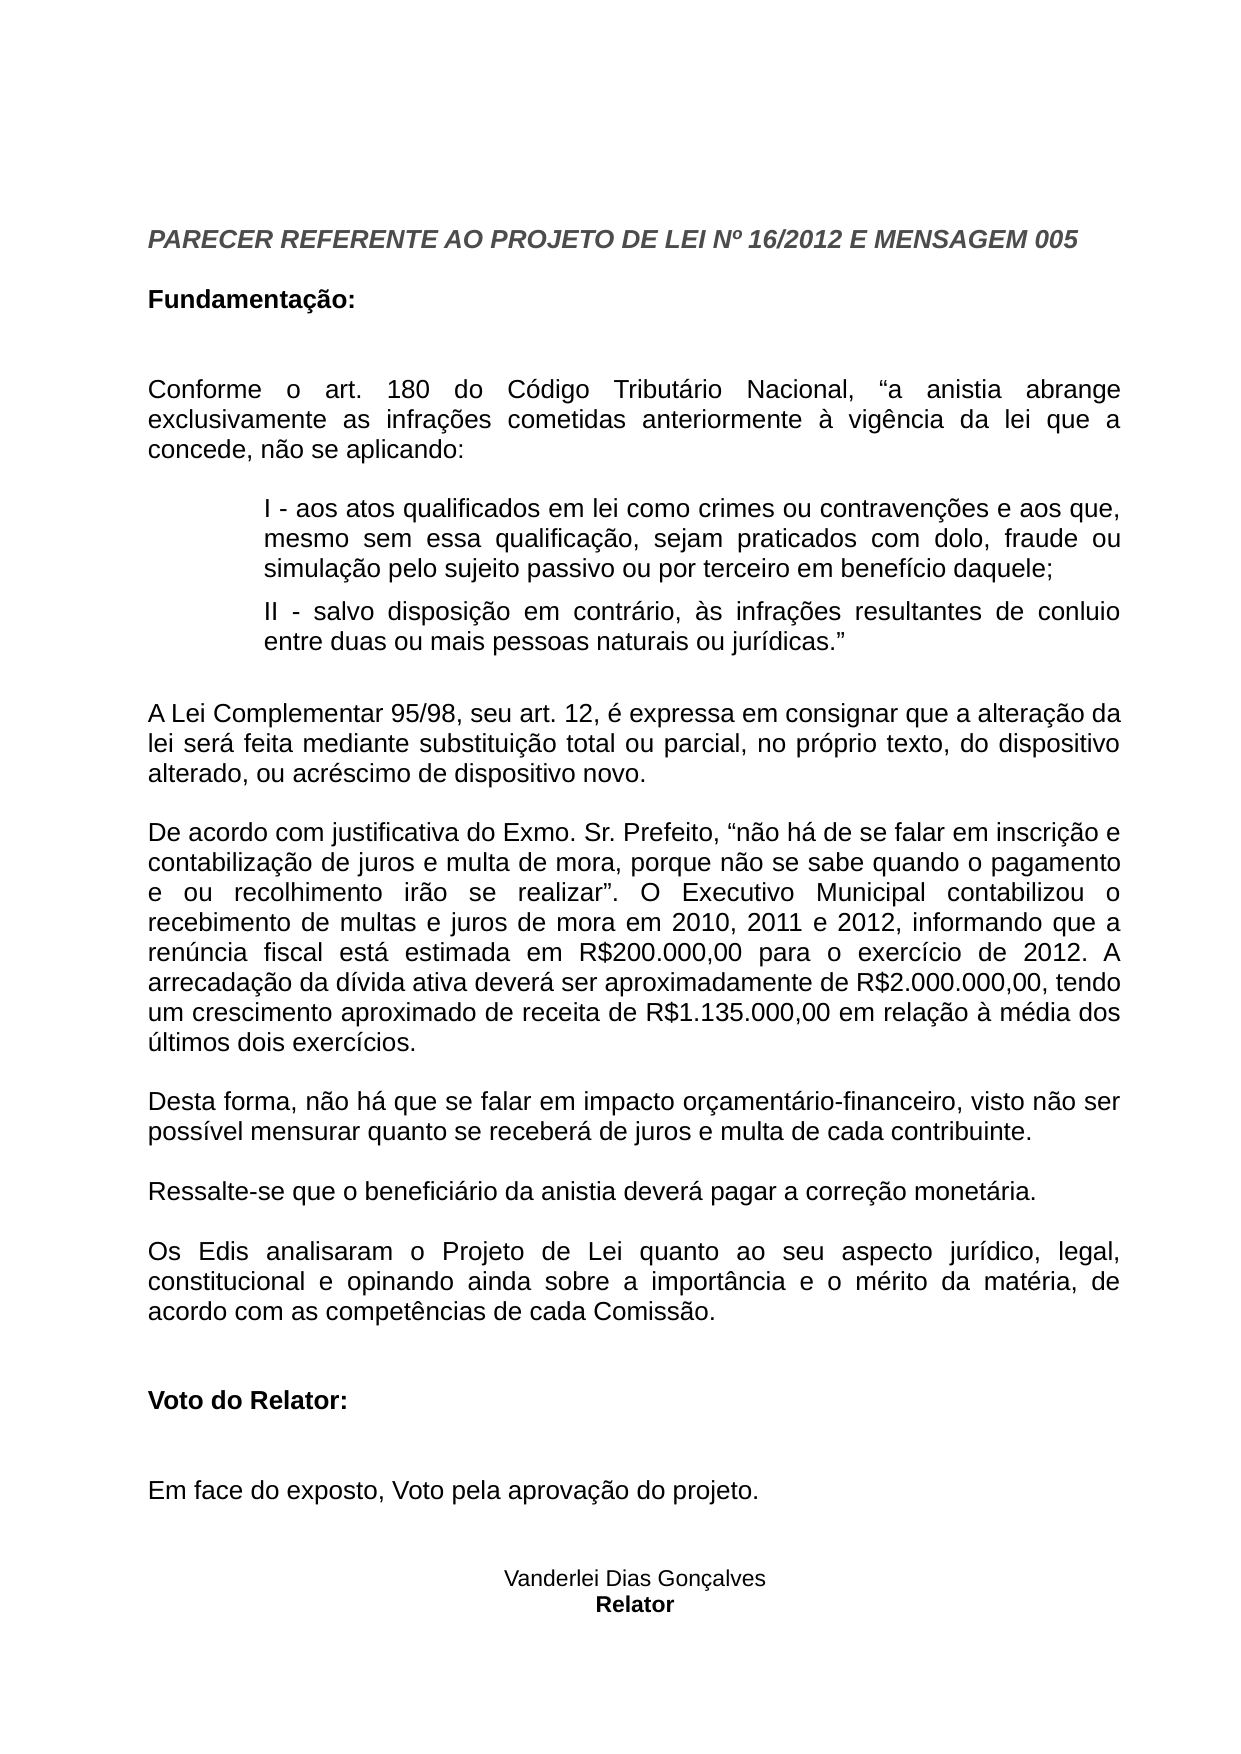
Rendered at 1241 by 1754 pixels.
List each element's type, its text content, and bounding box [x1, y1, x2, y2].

text Em face do exposto, Voto pela aprovação do projeto. [148, 1475, 1122, 1505]
text Voto do Relator: [148, 1385, 1122, 1415]
text A Lei Complementar 95/98, seu art. 12, é expressa em consignar que a alteração da lei será feita mediante substituição total ou parcial, no próprio texto, do dispositivo alterado, ou acréscimo de dispositivo novo. [148, 698, 1122, 787]
text De acordo com justificativa do Exmo. Sr. Prefeito, “não há de se falar em inscrição e contabilização de juros e multa de mora, porque não se sabe quando o pagamento e ou recolhimento irão se realizar”. O Executivo Municipal contabilizou o recebimento de multas e juros de mora em 2010, 2011 e 2012, informando que a renúncia fiscal está estimada em R$200.000,00 para o exercício de 2012. A arrecadação da dívida ativa deverá ser aproximadamente de R$2.000.000,00, tendo um crescimento aproximado de receita de R$1.135.000,00 em relação à média dos últimos dois exercícios. [148, 817, 1122, 1057]
text Conforme o art. 180 do Código Tributário Nacional, “a anistia abrange exclusivamente as infrações cometidas anteriormente à vigência da lei que a concede, não se aplicando: [148, 374, 1122, 463]
text Relator [148, 1591, 1122, 1617]
text Vanderlei Dias Gonçalves [148, 1565, 1122, 1591]
text Os Edis analisaram o Projeto de Lei quanto ao seu aspecto jurídico, legal, constitucional e opinando ainda sobre a importância e o mérito da matéria, de acordo com as competências de cada Comissão. [148, 1236, 1122, 1326]
text Ressalte-se que o beneficiário da anistia deverá pagar a correção monetária. [148, 1176, 1122, 1206]
text PARECER REFERENTE AO PROJETO DE LEI Nº 16/2012 E MENSAGEM 005 [148, 224, 1122, 254]
text Desta forma, não há que se falar em impacto orçamentário-financeiro, visto não ser possível mensurar quanto se receberá de juros e multa de cada contribuinte. [148, 1086, 1122, 1146]
text Fundamentação: [148, 284, 1122, 314]
text I - aos atos qualificados em lei como crimes ou contravenções e aos que, mesmo sem essa qualificação, sejam praticados com dolo, fraude ou simulação pelo sujeito passivo ou por terceiro em benefício daquele; [264, 493, 1122, 583]
text II - salvo disposição em contrário, às infrações resultantes de conluio entre duas ou mais pessoas naturais ou jurídicas.” [264, 596, 1122, 655]
